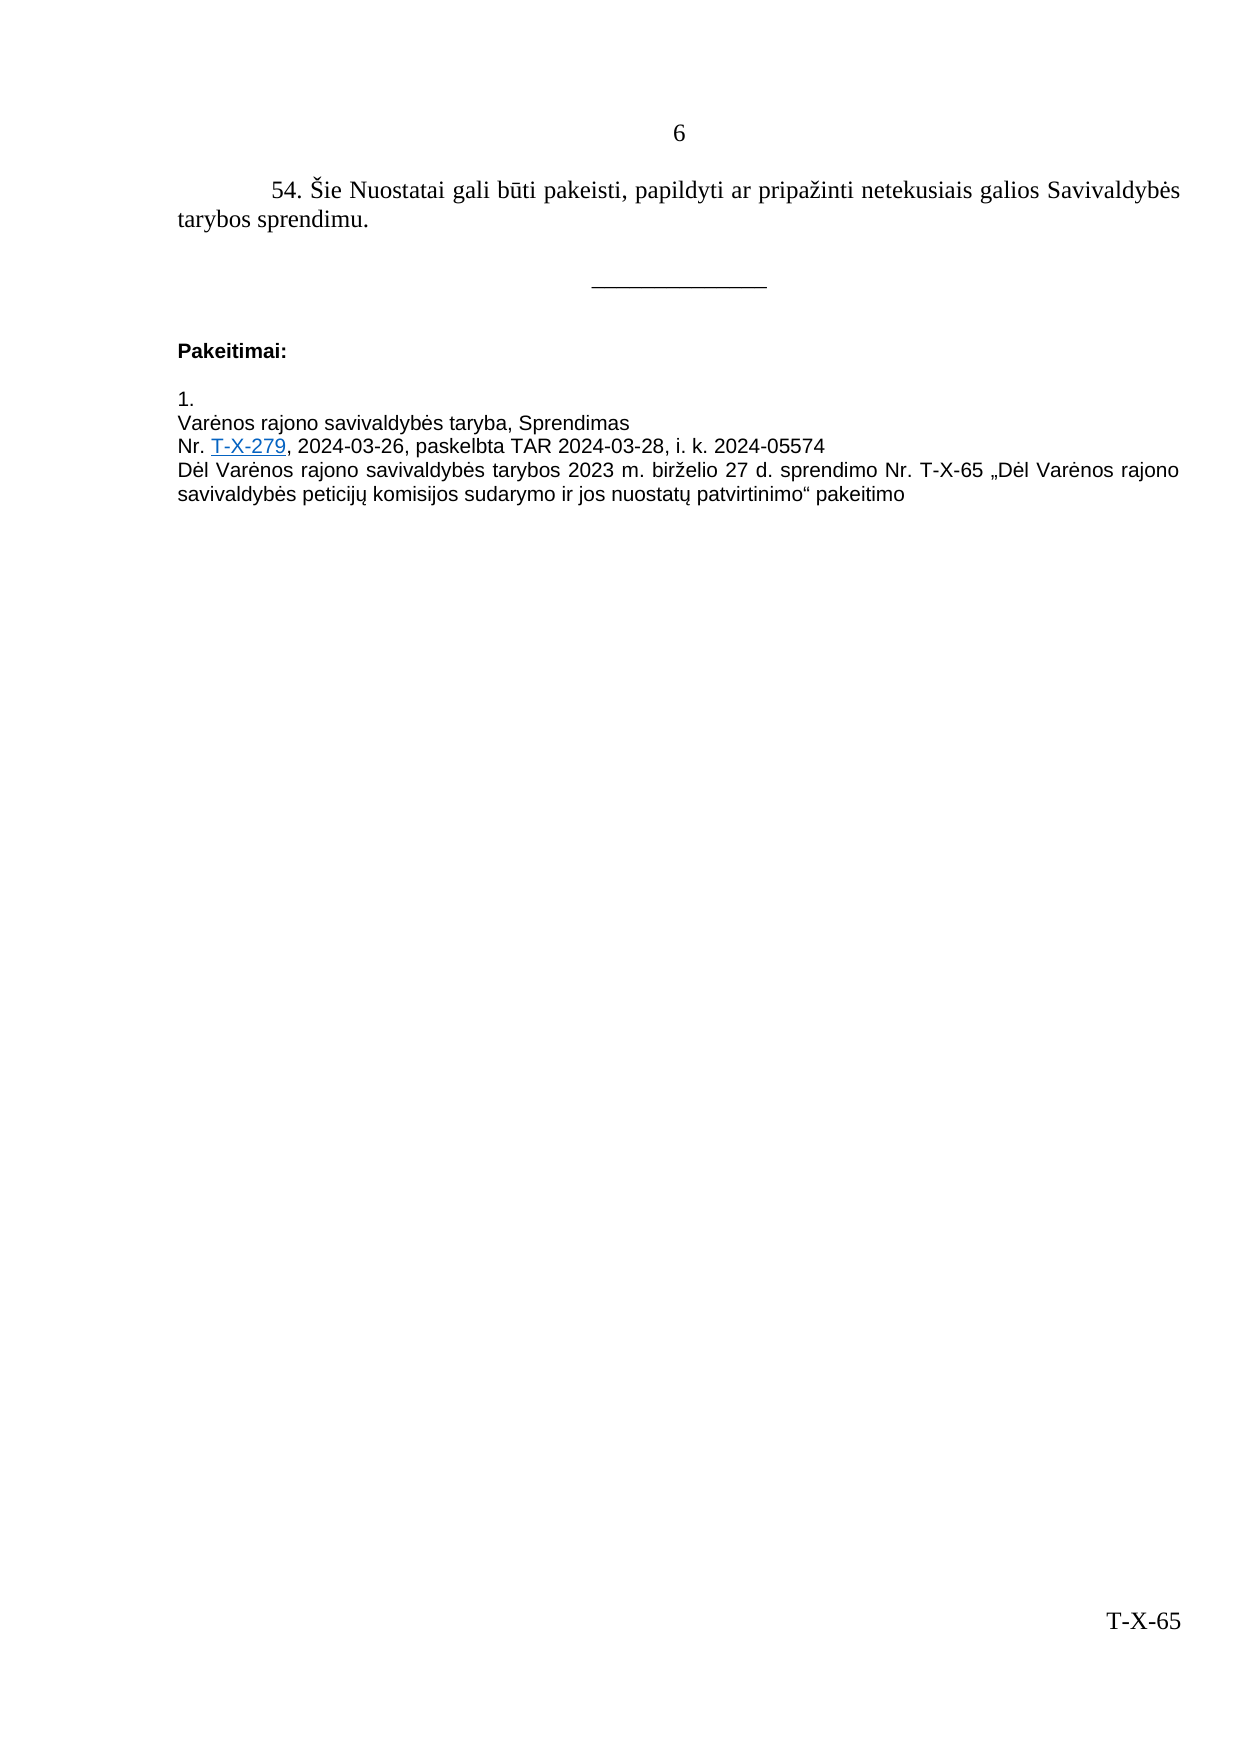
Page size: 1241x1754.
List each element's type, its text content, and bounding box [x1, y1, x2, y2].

text Dėl Varėnos rajono savivaldybės tarybos 2023 m. birželio 27 d. sprendimo Nr. T-X-65 „Dėl Varėnos rajono savivaldybės peticijų komisijos sudarymo ir jos nuostatų patvirtinimo“ pakeitimo [177, 458, 1181, 506]
text ______________ [177, 262, 1181, 291]
text 54. Šie Nuostatai gali būti pakeisti, papildyti ar pripažinti netekusiais galios Savivaldybės tarybos sprendimu. [177, 176, 1181, 233]
text 1. [177, 386, 1181, 410]
text Nr. T-X-279, 2024-03-26, paskelbta TAR 2024-03-28, i. k. 2024-05574 [177, 434, 1181, 458]
text Pakeitimai: [177, 338, 1181, 362]
text Varėnos rajono savivaldybės taryba, Sprendimas [177, 410, 1181, 434]
